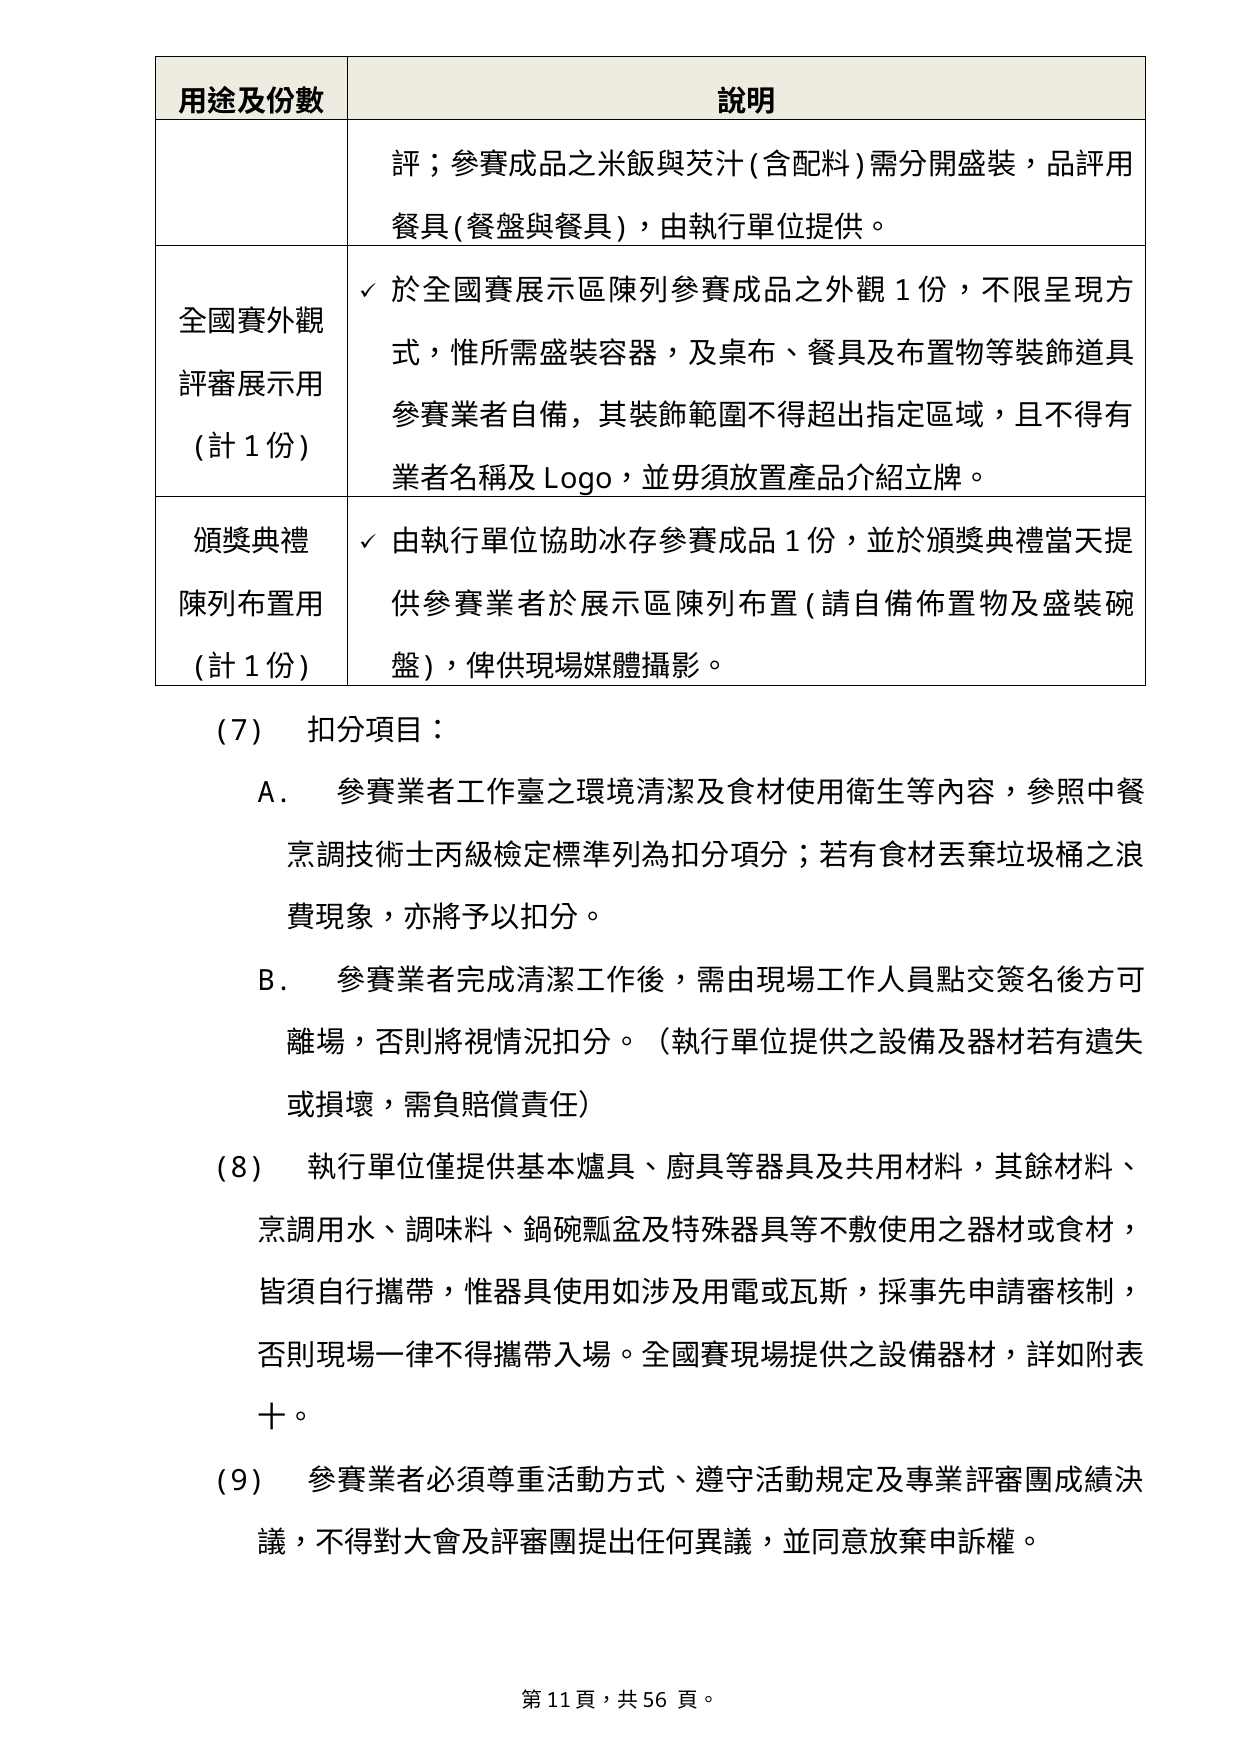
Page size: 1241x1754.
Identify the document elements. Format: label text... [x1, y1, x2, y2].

list 執行單位僅提供基本爐具、廚具等器具及共用材料，其餘材料、烹調用水、調味料、鍋碗瓢盆及特殊器具等不敷使用之器材或食材，皆須自行攜帶，惟器具使用如涉及用電或瓦斯，採事先申請審核制，否則現場一律不得攜帶入場。全國賽現場提供之設備器材，詳如附表十。 [213, 1123, 1146, 1436]
table_cell [156, 120, 347, 245]
list 扣分項目： [213, 686, 1146, 748]
list 參賽業者完成清潔工作後，需由現場工作人員點交簽名後方可離場，否則將視情況扣分。（執行單位提供之設備及器材若有遺失或損壞，需負賠償責任） [257, 936, 1146, 1123]
list 參賽業者必須尊重活動方式、遵守活動規定及專業評審團成績決議，不得對大會及評審團提出任何異議，並同意放棄申訴權。 [213, 1436, 1146, 1561]
table_cell 評；參賽成品之米飯與芡汁(含配料)需分開盛裝，品評用餐具(餐盤與餐具)，由執行單位提供。 [348, 120, 1145, 245]
table_cell 由執行單位協助冰存參賽成品1份，並於頒獎典禮當天提供參賽業者於展示區陳列布置(請自備佈置物及盛裝碗盤)，俾供現場媒體攝影。 [348, 497, 1145, 685]
table_cell 於全國賽展示區陳列參賽成品之外觀1份，不限呈現方式，惟所需盛裝容器，及桌布、餐具及布置物等裝飾道具參賽業者自備，其裝飾範圍不得超出指定區域，且不得有業者名稱及Logo，並毋須放置產品介紹立牌。 [348, 246, 1145, 496]
table_header 用途及份數 [156, 57, 347, 119]
table_cell 頒獎典禮 陳列布置用(計1份) [156, 497, 347, 685]
table_cell 全國賽外觀評審展示用(計1份) [156, 246, 347, 496]
list 參賽業者工作臺之環境清潔及食材使用衛生等內容，參照中餐烹調技術士丙級檢定標準列為扣分項分；若有食材丟棄垃圾桶之浪費現象，亦將予以扣分。 [257, 748, 1146, 936]
table_header 說明 [348, 57, 1145, 119]
